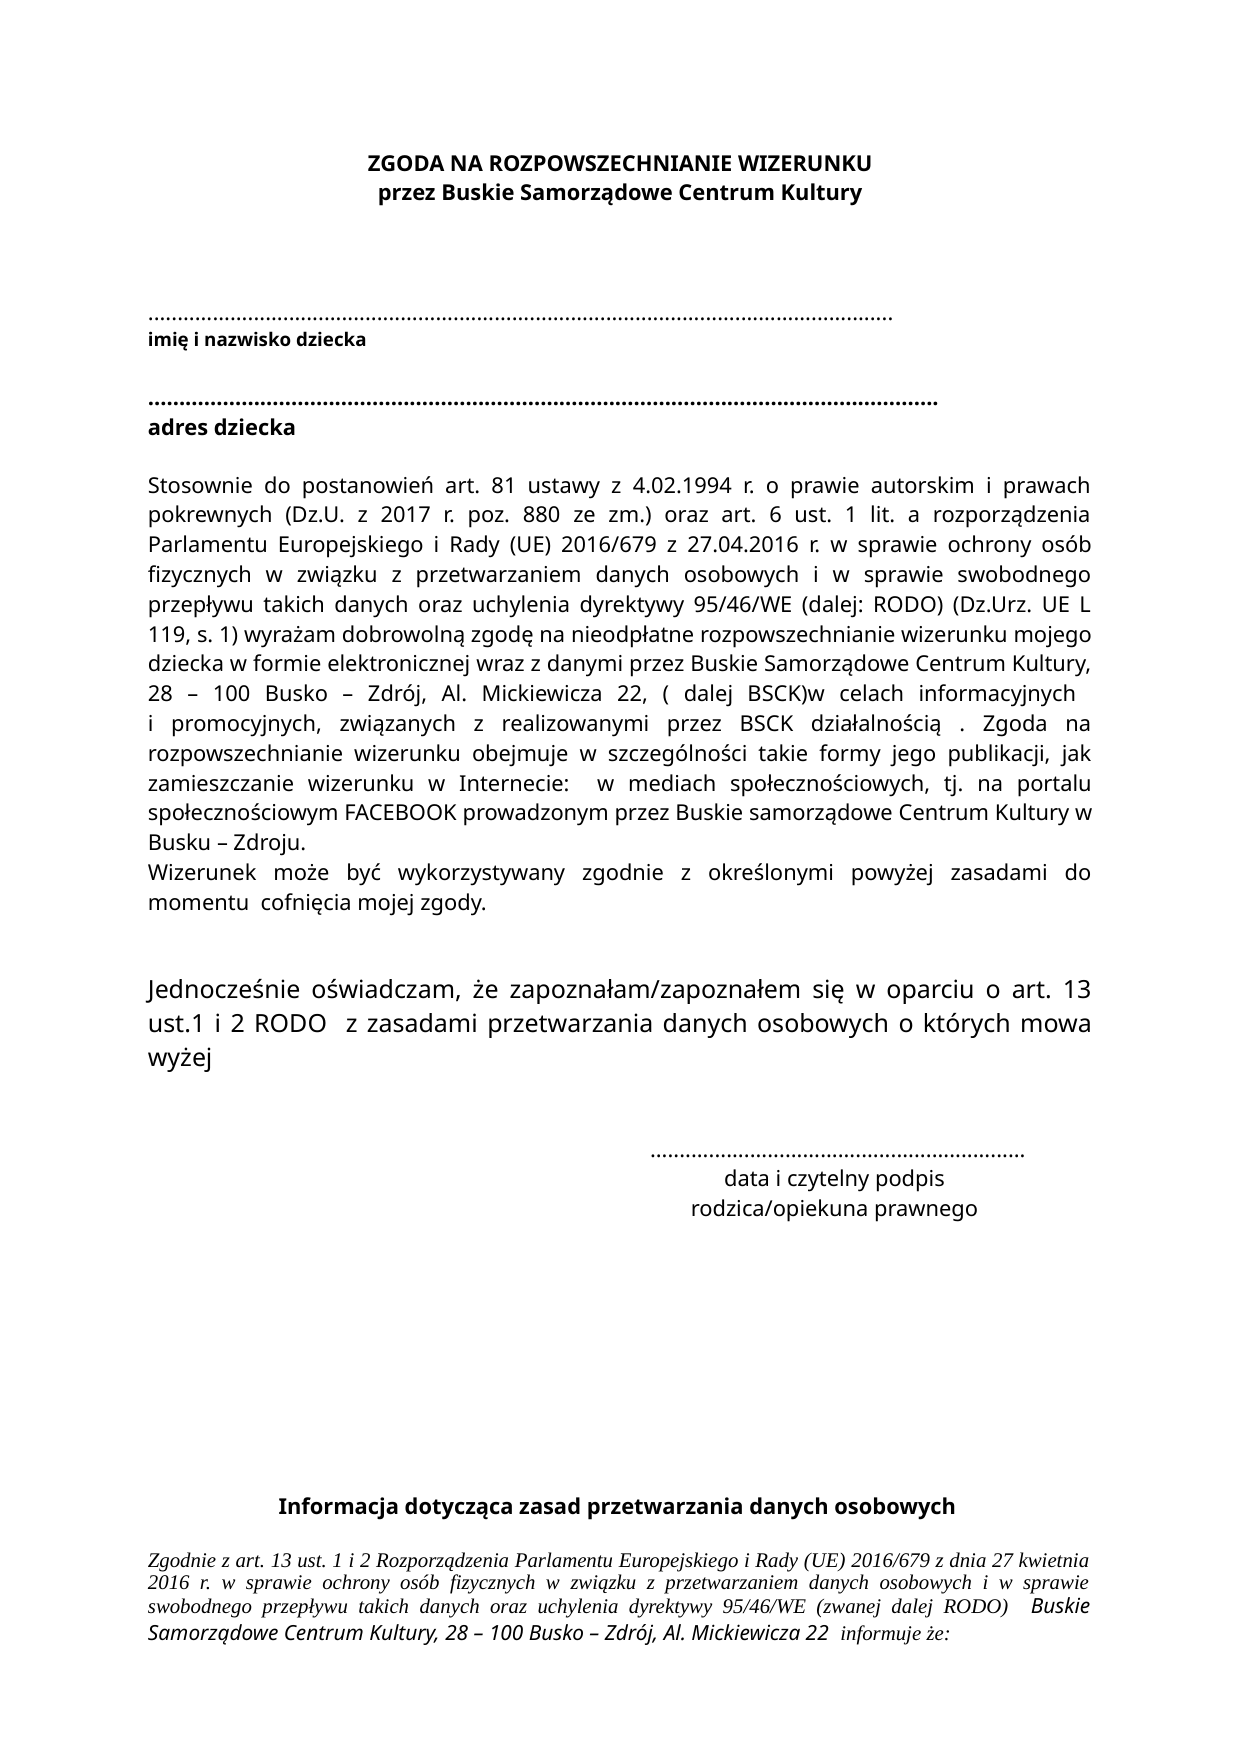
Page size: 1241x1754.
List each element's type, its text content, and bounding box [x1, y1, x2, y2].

text ............................................................................................................................... [148, 297, 1093, 326]
text adres dziecka [148, 411, 1093, 441]
text imię i nazwisko dziecka [148, 326, 1093, 352]
text Informacja dotycząca zasad przetwarzania danych osobowych [148, 1491, 1093, 1521]
text ZGODA NA ROZPOWSZECHNIANIE WIZERUNKU [148, 148, 1093, 177]
text Stosownie do postanowień art. 81 ustawy z 4.02.1994 r. o prawie autorskim i prawach pokrewnych (Dz.U. z 2017 r. poz. 880 ze zm.) oraz art. 6 ust. 1 lit. a rozporządzenia Parlamentu Europejskiego i Rady (UE) 2016/679 z 27.04.2016 r. w sprawie ochrony osób fizycznych w związku z przetwarzaniem danych osobowych i w sprawie swobodnego przepływu takich danych oraz uchylenia dyrektywy 95/46/WE (dalej: RODO) (Dz.Urz. UE L 119, s. 1) wyrażam dobrowolną zgodę na nieodpłatne rozpowszechnianie wizerunku mojego dziecka w formie elektronicznej wraz z danymi przez Buskie Samorządowe Centrum Kultury, 28 – 100 Busko – Zdrój, Al. Mickiewicza 22, ( dalej BSCK)w celach informacyjnych i promocyjnych, związanych z realizowanymi przez BSCK działalnością . Zgoda na rozpowszechnianie wizerunku obejmuje w szczególności takie formy jego publikacji, jak zamieszczanie wizerunku w Internecie: w mediach społecznościowych, tj. na portalu społecznościowym FACEBOOK prowadzonym przez Buskie samorządowe Centrum Kultury w Busku – Zdroju. [148, 470, 1093, 857]
text przez Buskie Samorządowe Centrum Kultury [148, 177, 1093, 207]
text ………………………………………………………………………………………………………………. [148, 382, 1093, 411]
text Wizerunek może być wykorzystywany zgodnie z określonymi powyżej zasadami do momentu cofnięcia mojej zgody. [148, 857, 1093, 917]
text data i czytelny podpis rodzica/opiekuna prawnego [576, 1163, 1093, 1223]
text ................................................................ [650, 1134, 1093, 1163]
text Zgodnie z art. 13 ust. 1 i 2 Rozporządzenia Parlamentu Europejskiego i Rady (UE) 2016/679 z dnia 27 kwietnia 2016 r. w sprawie ochrony osób fizycznych w związku z przetwarzaniem danych osobowych i w sprawie swobodnego przepływu takich danych oraz uchylenia dyrektywy 95/46/WE (zwanej dalej RODO) Buskie Samorządowe Centrum Kultury, 28 – 100 Busko – Zdrój, Al. Mickiewicza 22 informuje że: [148, 1551, 1093, 1646]
text Jednocześnie oświadczam, że zapoznałam/zapoznałem się w oparciu o art. 13 ust.1 i 2 RODO z zasadami przetwarzania danych osobowych o których mowa wyżej [148, 972, 1093, 1074]
